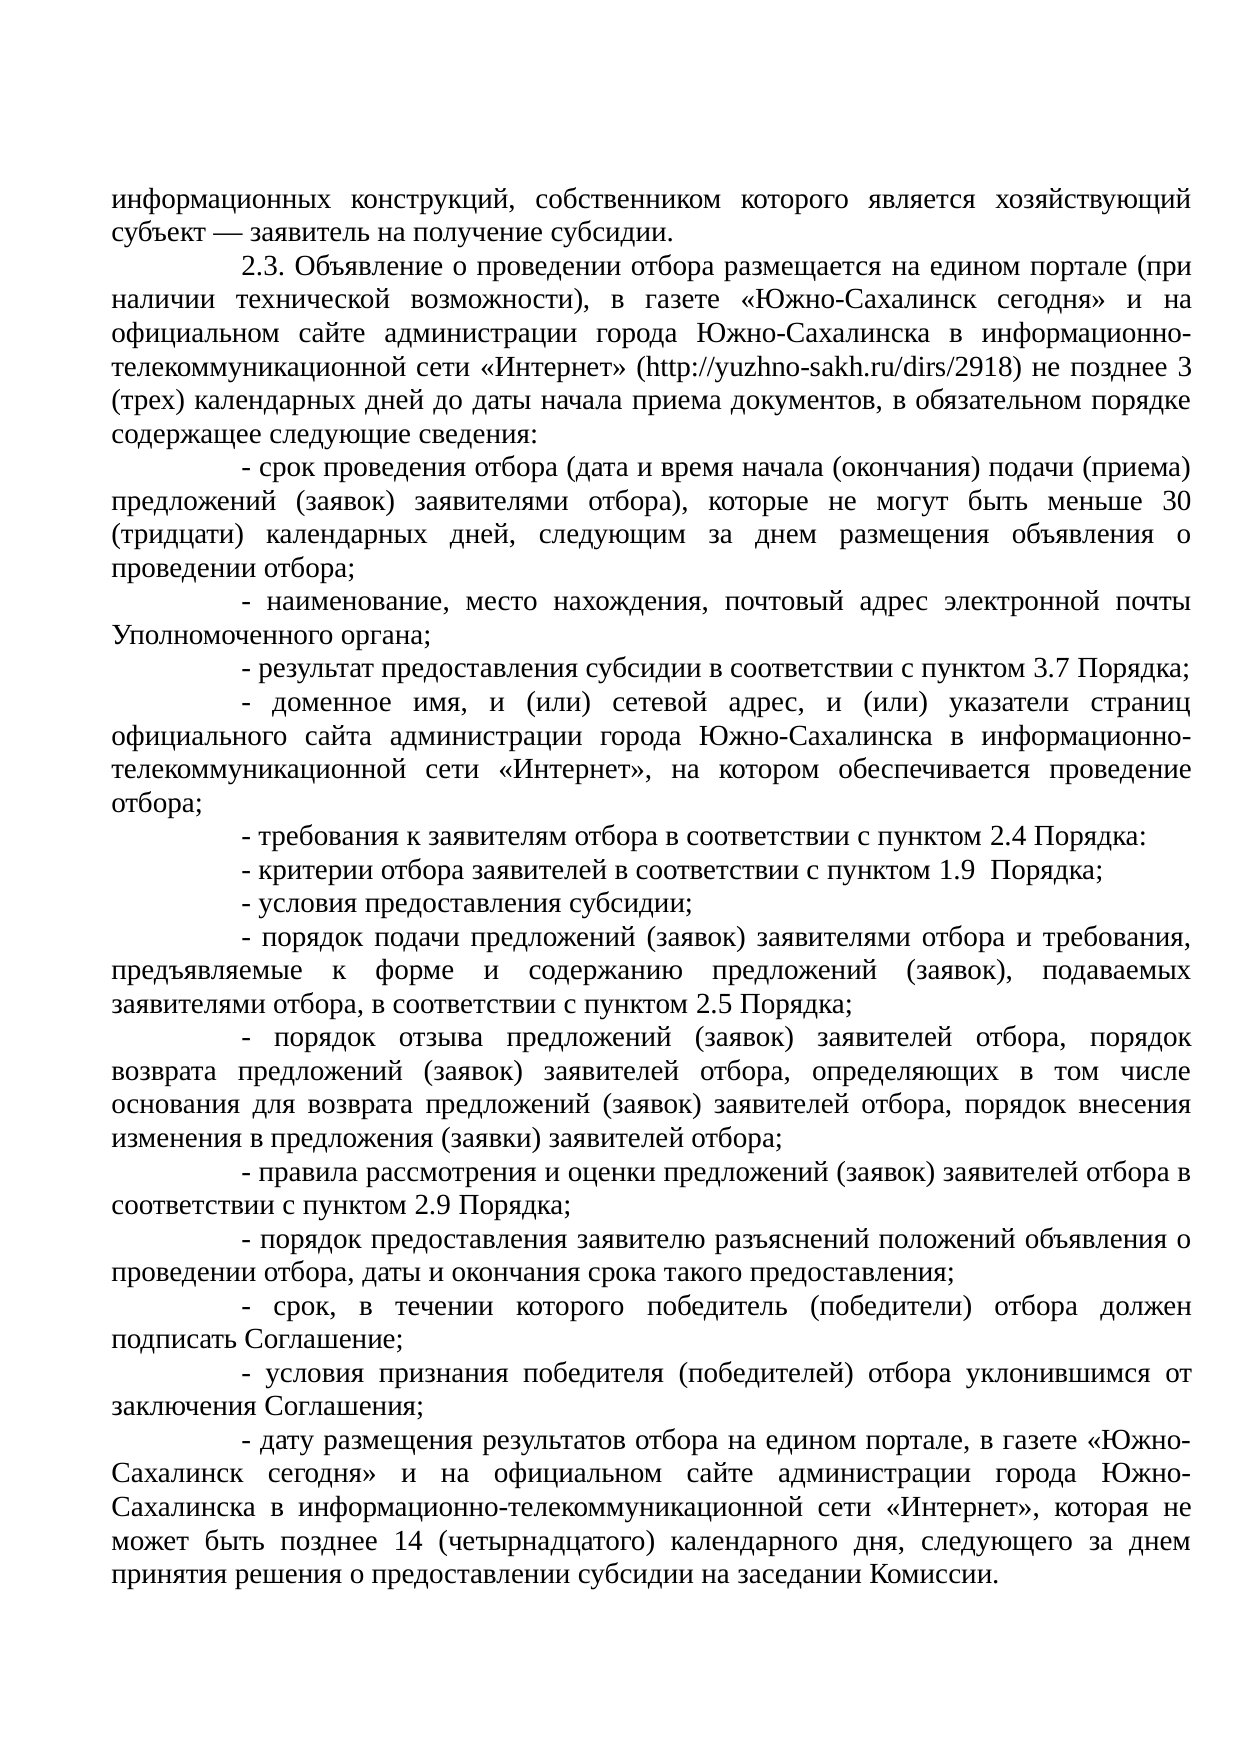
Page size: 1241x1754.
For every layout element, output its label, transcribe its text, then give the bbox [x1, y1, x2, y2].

text - правила рассмотрения и оценки предложений (заявок) заявителей отбора в соответствии с пунктом 2.9 Порядка; [111, 1154, 1192, 1221]
text - порядок предоставления заявителю разъяснений положений объявления о проведении отбора, даты и окончания срока такого предоставления; [111, 1221, 1192, 1288]
text 2.3. Объявление о проведении отбора размещается на едином портале (при наличии технической возможности), в газете «Южно-Сахалинск сегодня» и на официальном сайте администрации города Южно-Сахалинска в информационно-телекоммуникационной сети «Интернет» (http://yuzhno-sakh.ru/dirs/2918) не позднее 3 (трех) календарных дней до даты начала приема документов, в обязательном порядке содержащее следующие сведения: [111, 248, 1192, 449]
text - требования к заявителям отбора в соответствии с пунктом 2.4 Порядка: [111, 818, 1192, 852]
text - дату размещения результатов отбора на едином портале, в газете «Южно-Сахалинск сегодня» и на официальном сайте администрации города Южно-Сахалинска в информационно-телекоммуникационной сети «Интернет», которая не может быть позднее 14 (четырнадцатого) календарного дня, следующего за днем принятия решения о предоставлении субсидии на заседании Комиссии. [111, 1422, 1192, 1590]
text - результат предоставления субсидии в соответствии с пунктом 3.7 Порядка; [111, 651, 1192, 684]
text - условия признания победителя (победителей) отбора уклонившимся от заключения Соглашения; [111, 1355, 1192, 1422]
text - порядок подачи предложений (заявок) заявителями отбора и требования, предъявляемые к форме и содержанию предложений (заявок), подаваемых заявителями отбора, в соответствии с пунктом 2.5 Порядка; [111, 919, 1192, 1020]
text - критерии отбора заявителей в соответствии с пунктом 1.9 Порядка; [111, 852, 1192, 886]
text - условия предоставления субсидии; [111, 886, 1192, 919]
text - доменное имя, и (или) сетевой адрес, и (или) указатели страниц официального сайта администрации города Южно-Сахалинска в информационно-телекоммуникационной сети «Интернет», на котором обеспечивается проведение отбора; [111, 684, 1192, 818]
text - наименование, место нахождения, почтовый адрес электронной почты Уполномоченного органа; [111, 584, 1192, 651]
text - срок, в течении которого победитель (победители) отбора должен подписать Соглашение; [111, 1288, 1192, 1355]
text - порядок отзыва предложений (заявок) заявителей отбора, порядок возврата предложений (заявок) заявителей отбора, определяющих в том числе основания для возврата предложений (заявок) заявителей отбора, порядок внесения изменения в предложения (заявки) заявителей отбора; [111, 1020, 1192, 1154]
text - срок проведения отбора (дата и время начала (окончания) подачи (приема) предложений (заявок) заявителями отбора), которые не могут быть меньше 30 (тридцати) календарных дней, следующим за днем размещения объявления о проведении отбора; [111, 449, 1192, 584]
text информационных конструкций, собственником которого является хозяйствующий субъект — заявитель на получение субсидии. [111, 181, 1192, 248]
